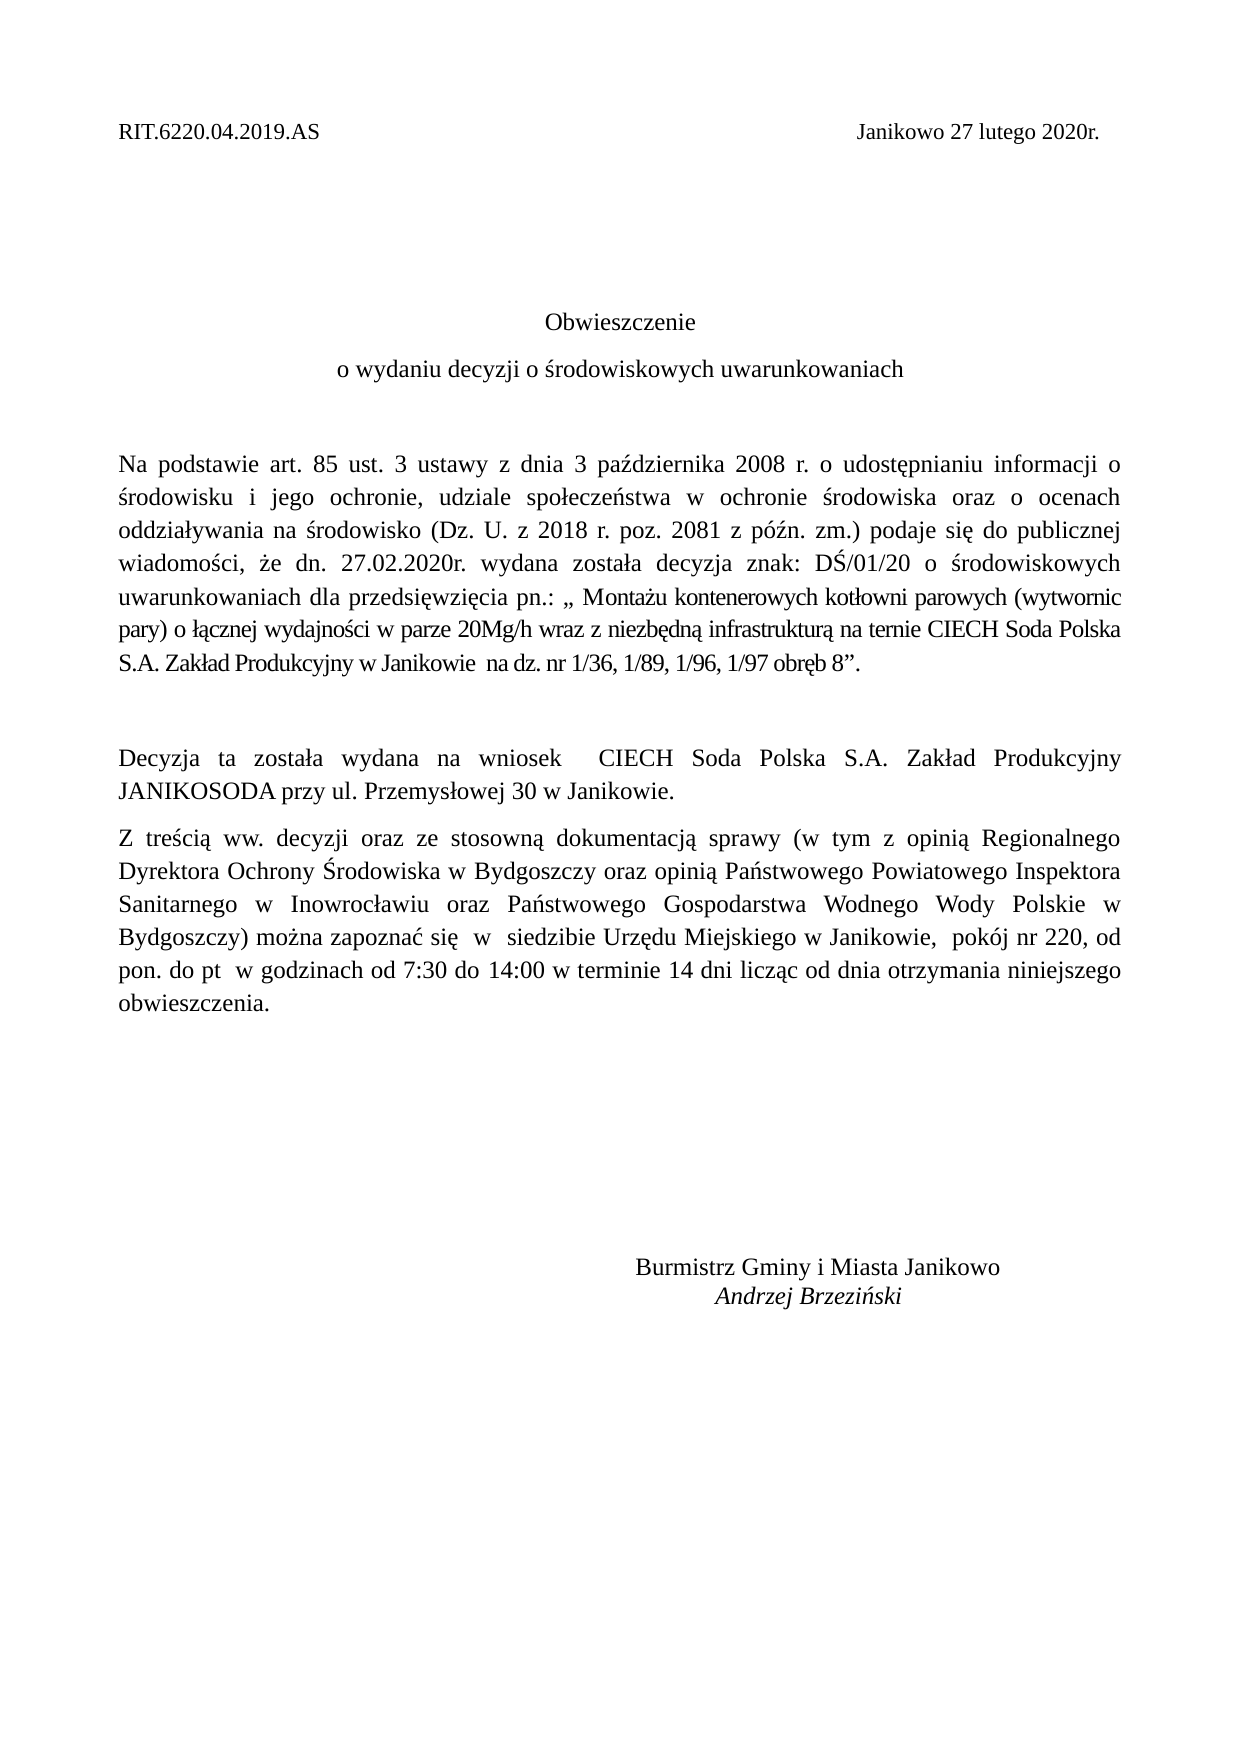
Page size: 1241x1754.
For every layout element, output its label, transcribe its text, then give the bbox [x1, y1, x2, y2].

text Decyzja ta została wydana na wniosek CIECH Soda Polska S.A. Zakład Produkcyjny JANIKOSODA przy ul. Przemysłowej 30 w Janikowie. [118, 743, 1122, 804]
text Na podstawie art. 85 ust. 3 ustawy z dnia 3 października 2008 r. o udostępnianiu informacji o środowisku i jego ochronie, udziale społeczeństwa w ochronie środowiska oraz o ocenach oddziaływania na środowisko (Dz. U. z 2018 r. poz. 2081 z późn. zm.) podaje się do publicznej wiadomości, że dn. 27.02.2020r. wydana została decyzja znak: DŚ/01/20 o środowiskowych uwarunkowaniach dla przedsięwzięcia pn.: „ Montażu kontenerowych kotłowni parowych (wytwornic pary) o łącznej wydajności w parze 20Mg/h wraz z niezbędną infrastrukturą na ternie CIECH Soda Polska S.A. Zakład Produkcyjny w Janikowie na dz. nr 1/36, 1/89, 1/96, 1/97 obręb 8”. [118, 449, 1122, 676]
text Z treścią ww. decyzji oraz ze stosowną dokumentacją sprawy (w tym z opinią Regionalnego Dyrektora Ochrony Środowiska w Bydgoszczy oraz opinią Państwowego Powiatowego Inspektora Sanitarnego w Inowrocławiu oraz Państwowego Gospodarstwa Wodnego Wody Polskie w Bydgoszczy) można zapoznać się w siedzibie Urzędu Miejskiego w Janikowie, pokój nr 220, od pon. do pt w godzinach od 7:30 do 14:00 w terminie 14 dni licząc od dnia otrzymania niniejszego obwieszczenia. [118, 823, 1122, 1017]
text Burmistrz Gminy i Miasta Janikowo [118, 1252, 1122, 1281]
text Andrzej Brzeziński [118, 1281, 1122, 1310]
text Obwieszczenie [118, 307, 1122, 335]
text RIT.6220.04.2019.AS Janikowo 27 lutego 2020r. [118, 118, 1122, 144]
text o wydaniu decyzji o środowiskowych uwarunkowaniach [118, 354, 1122, 383]
